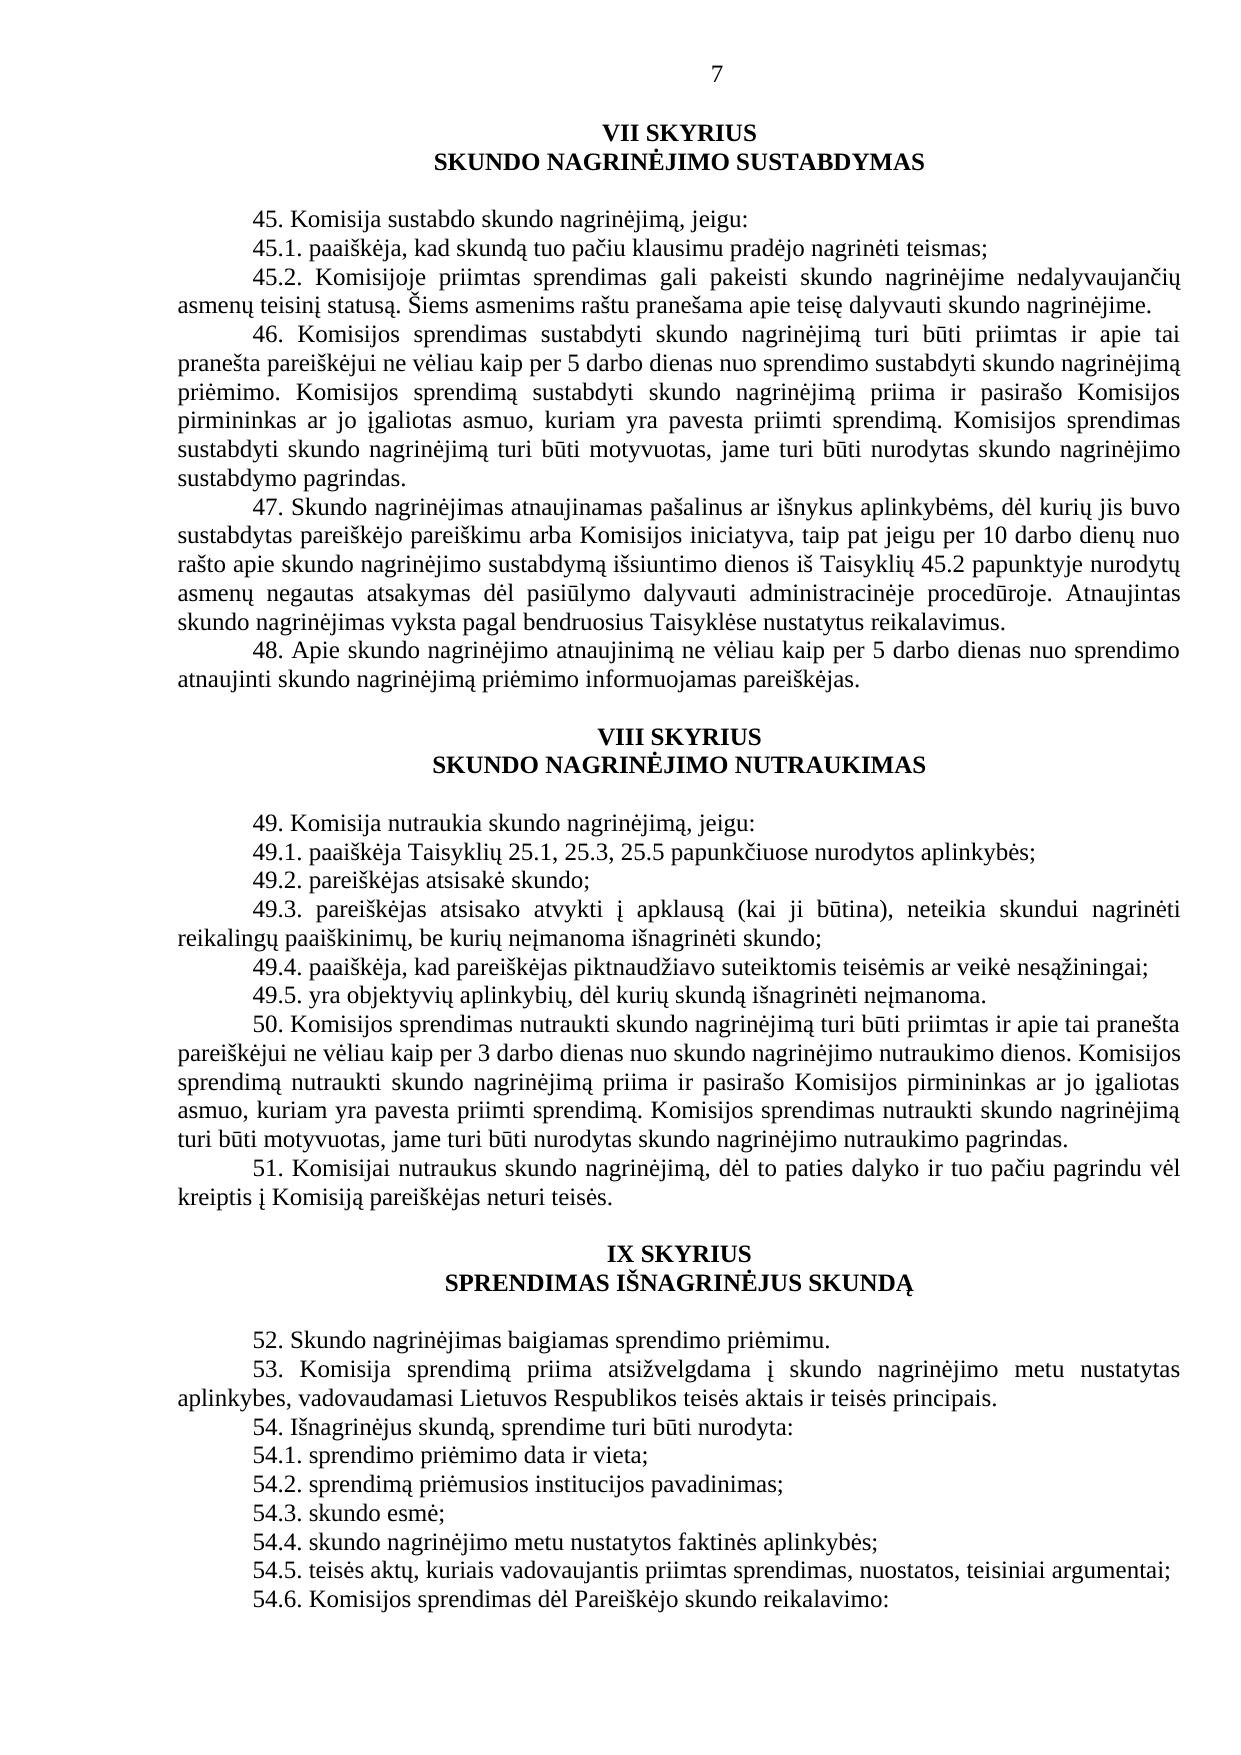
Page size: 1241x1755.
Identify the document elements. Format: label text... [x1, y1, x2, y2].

text 49.1. paaiškėja Taisyklių 25.1, 25.3, 25.5 papunkčiuose nurodytos aplinkybės; [177, 837, 1181, 866]
text 52. Skundo nagrinėjimas baigiamas sprendimo priėmimu. [177, 1326, 1181, 1354]
text SPRENDIMAS IŠNAGRINĖJUS SKUNDĄ [177, 1268, 1181, 1297]
text VIII SKYRIUS [177, 722, 1181, 751]
text 53. Komisija sprendimą priima atsižvelgdama į skundo nagrinėjimo metu nustatytas aplinkybes, vadovaudamasi Lietuvos Respublikos teisės aktais ir teisės principais. [177, 1354, 1181, 1412]
text 54. Išnagrinėjus skundą, sprendime turi būti nurodyta: [177, 1412, 1181, 1441]
text 54.6. Komisijos sprendimas dėl Pareiškėjo skundo reikalavimo: [177, 1584, 1181, 1613]
text 49.5. yra objektyvių aplinkybių, dėl kurių skundą išnagrinėti neįmanoma. [177, 981, 1181, 1009]
text 50. Komisijos sprendimas nutraukti skundo nagrinėjimą turi būti priimtas ir apie tai pranešta pareiškėjui ne vėliau kaip per 3 darbo dienas nuo skundo nagrinėjimo nutraukimo dienos. Komisijos sprendimą nutraukti skundo nagrinėjimą priima ir pasirašo Komisijos pirmininkas ar jo įgaliotas asmuo, kuriam yra pavesta priimti sprendimą. Komisijos sprendimas nutraukti skundo nagrinėjimą turi būti motyvuotas, jame turi būti nurodytas skundo nagrinėjimo nutraukimo pagrindas. [177, 1009, 1181, 1153]
text 49. Komisija nutraukia skundo nagrinėjimą, jeigu: [177, 808, 1181, 837]
text SKUNDO NAGRINĖJIMO NUTRAUKIMAS [177, 751, 1181, 779]
text 45.2. Komisijoje priimtas sprendimas gali pakeisti skundo nagrinėjime nedalyvaujančių asmenų teisinį statusą. Šiems asmenims raštu pranešama apie teisę dalyvauti skundo nagrinėjime. [177, 262, 1181, 319]
text 54.2. sprendimą priėmusios institucijos pavadinimas; [177, 1469, 1181, 1498]
text 47. Skundo nagrinėjimas atnaujinamas pašalinus ar išnykus aplinkybėms, dėl kurių jis buvo sustabdytas pareiškėjo pareiškimu arba Komisijos iniciatyva, taip pat jeigu per 10 darbo dienų nuo rašto apie skundo nagrinėjimo sustabdymą išsiuntimo dienos iš Taisyklių 45.2 papunktyje nurodytų asmenų negautas atsakymas dėl pasiūlymo dalyvauti administracinėje procedūroje. Atnaujintas skundo nagrinėjimas vyksta pagal bendruosius Taisyklėse nustatytus reikalavimus. [177, 492, 1181, 636]
text VII SKYRIUS [177, 118, 1181, 147]
text 49.3. pareiškėjas atsisako atvykti į apklausą (kai ji būtina), neteikia skundui nagrinėti reikalingų paaiškinimų, be kurių neįmanoma išnagrinėti skundo; [177, 894, 1181, 952]
text 54.1. sprendimo priėmimo data ir vieta; [177, 1441, 1181, 1469]
text 54.3. skundo esmė; [177, 1498, 1181, 1527]
text 54.5. teisės aktų, kuriais vadovaujantis priimtas sprendimas, nuostatos, teisiniai argumentai; [177, 1556, 1181, 1584]
text 46. Komisijos sprendimas sustabdyti skundo nagrinėjimą turi būti priimtas ir apie tai pranešta pareiškėjui ne vėliau kaip per 5 darbo dienas nuo sprendimo sustabdyti skundo nagrinėjimą priėmimo. Komisijos sprendimą sustabdyti skundo nagrinėjimą priima ir pasirašo Komisijos pirmininkas ar jo įgaliotas asmuo, kuriam yra pavesta priimti sprendimą. Komisijos sprendimas sustabdyti skundo nagrinėjimą turi būti motyvuotas, jame turi būti nurodytas skundo nagrinėjimo sustabdymo pagrindas. [177, 319, 1181, 492]
text 54.4. skundo nagrinėjimo metu nustatytos faktinės aplinkybės; [177, 1527, 1181, 1556]
text IX SKYRIUS [177, 1239, 1181, 1268]
text 49.2. pareiškėjas atsisakė skundo; [177, 866, 1181, 894]
text 49.4. paaiškėja, kad pareiškėjas piktnaudžiavo suteiktomis teisėmis ar veikė nesąžiningai; [177, 952, 1181, 981]
text 45.1. paaiškėja, kad skundą tuo pačiu klausimu pradėjo nagrinėti teismas; [177, 233, 1181, 262]
text 51. Komisijai nutraukus skundo nagrinėjimą, dėl to paties dalyko ir tuo pačiu pagrindu vėl kreiptis į Komisiją pareiškėjas neturi teisės. [177, 1153, 1181, 1211]
text 48. Apie skundo nagrinėjimo atnaujinimą ne vėliau kaip per 5 darbo dienas nuo sprendimo atnaujinti skundo nagrinėjimą priėmimo informuojamas pareiškėjas. [177, 636, 1181, 693]
text 45. Komisija sustabdo skundo nagrinėjimą, jeigu: [177, 204, 1181, 233]
text SKUNDO NAGRINĖJIMO SUSTABDYMAS [177, 147, 1181, 176]
